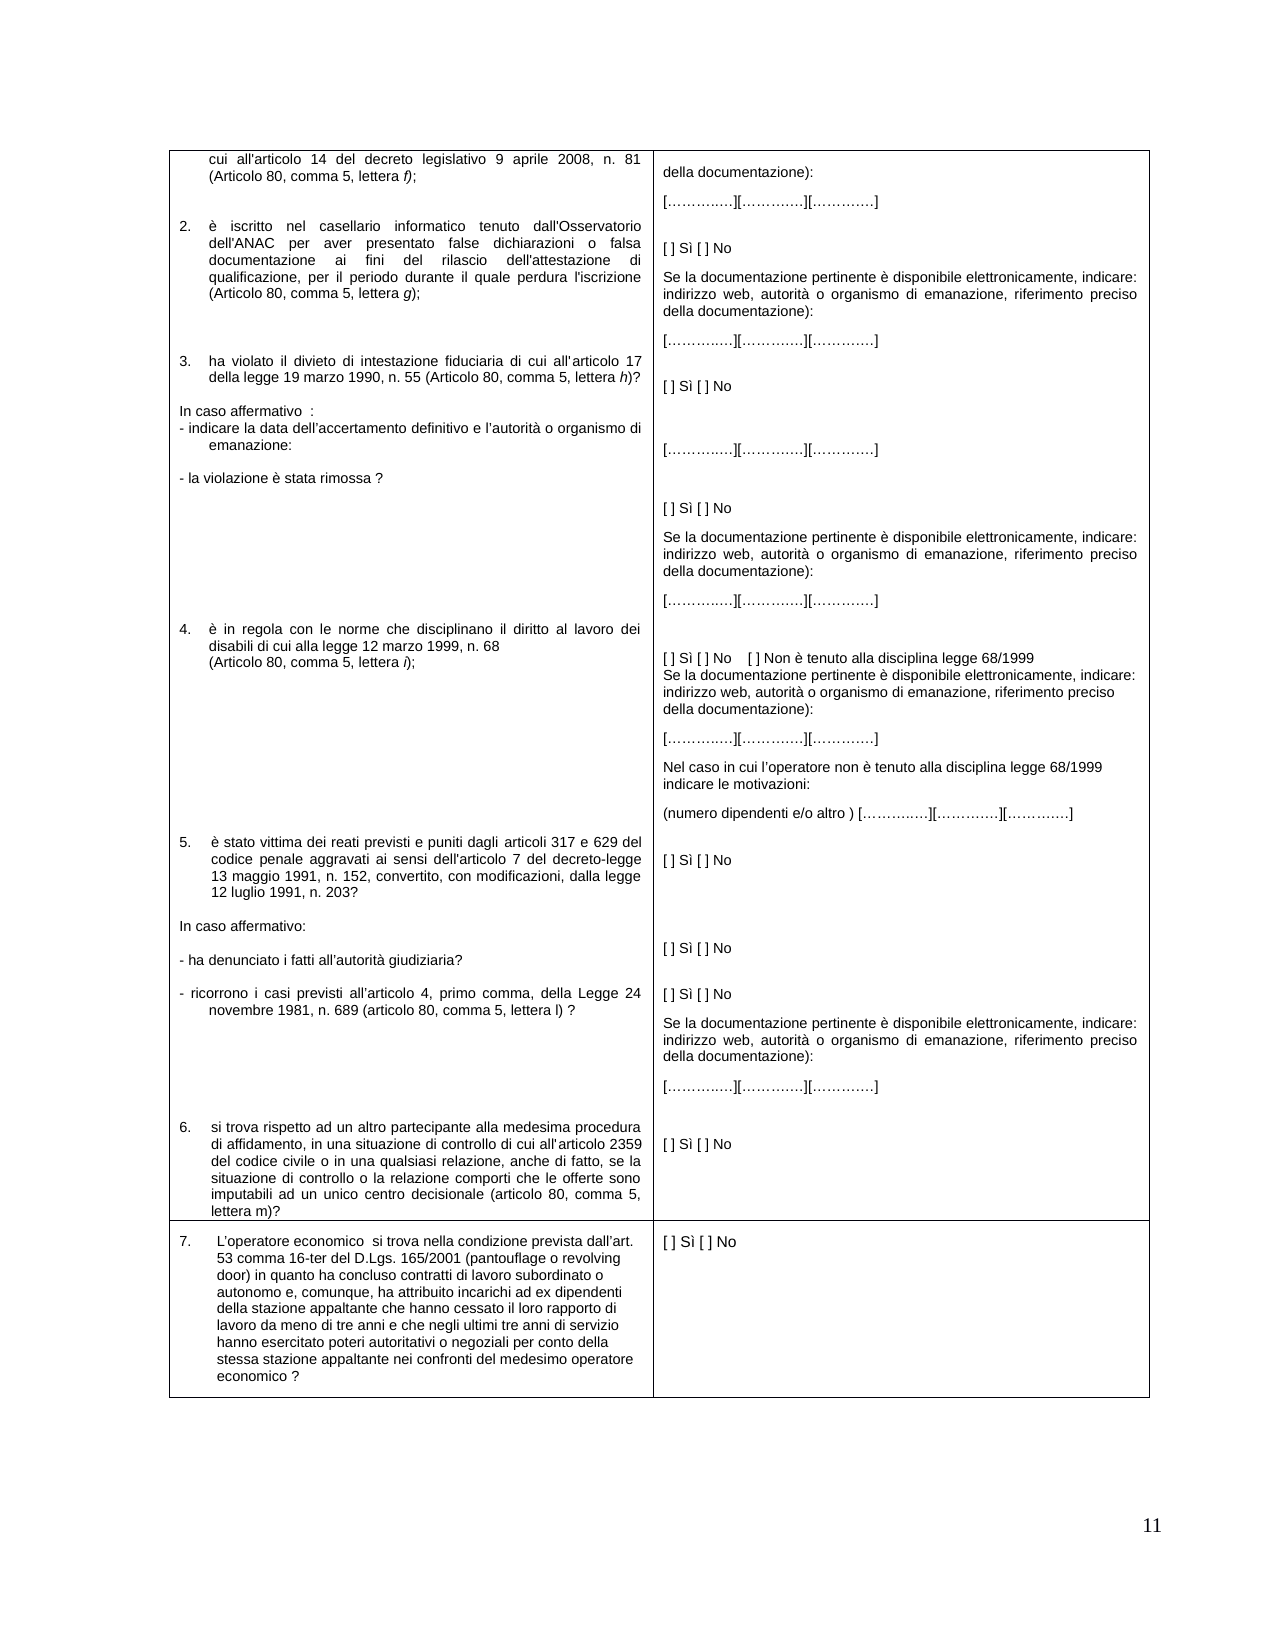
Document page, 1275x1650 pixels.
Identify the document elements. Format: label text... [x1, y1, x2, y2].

table_cell della documentazione): [………..…][……….…][……….…] [ ] Sì [ ] No Se la documentazione pertinente è disponibile elettronicamente, indicare: indirizzo web, autorità o organismo di emanazione, riferimento preciso della documentazione): [………..…][……….…][……….…] [ ] Sì [ ] No [………..…][……….…][……….…] [ ] Sì [ ] No Se la documentazione pertinente è disponibile elettronicamente, indicare: indirizzo web, autorità o organismo di emanazione, riferimento preciso della documentazione): [………..…][……….…][……….…] [ ] Sì [ ] No [ ] Non è tenuto alla disciplina legge 68/1999 Se la documentazione pertinente è disponibile elettronicamente, indicare: indirizzo web, autorità o organismo di emanazione, riferimento preciso della documentazione): [………..…][……….…][……….…] Nel caso in cui l’operatore non è tenuto alla disciplina legge 68/1999 indicare le motivazioni: (numero dipendenti e/o altro ) [………..…][……….…][……….…] [ ] Sì [ ] No [ ] Sì [ ] No [ ] Sì [ ] No Se la documentazione pertinente è disponibile elettronicamente, indicare: indirizzo web, autorità o organismo di emanazione, riferimento preciso della documentazione): [………..…][……….…][……….…] [ ] Sì [ ] No [654, 151, 1149, 1219]
table_cell L’operatore economico si trova nella condizione prevista dall’art. 53 comma 16-ter del D.Lgs. 165/2001 (pantouflage o revolving door) in quanto ha concluso contratti di lavoro subordinato o autonomo e, comunque, ha attribuito incarichi ad ex dipendenti della stazione appaltante che hanno cessato il loro rapporto di lavoro da meno di tre anni e che negli ultimi tre anni di servizio hanno esercitato poteri autoritativi o negoziali per conto della stessa stazione appaltante nei confronti del medesimo operatore economico ? [170, 1221, 653, 1397]
table_cell cui all'articolo 14 del decreto legislativo 9 aprile 2008, n. 81 (Articolo 80, comma 5, lettera f); è iscritto nel casellario informatico tenuto dall'Osservatorio dell'ANAC per aver presentato false dichiarazioni o falsa documentazione ai fini del rilascio dell'attestazione di qualificazione, per il periodo durante il quale perdura l'iscrizione (Articolo 80, comma 5, lettera g); ha violato il divieto di intestazione fiduciaria di cui all'articolo 17 della legge 19 marzo 1990, n. 55 (Articolo 80, comma 5, lettera h)? In caso affermativo : - indicare la data dell’accertamento definitivo e l’autorità o organismo di emanazione: - la violazione è stata rimossa ? è in regola con le norme che disciplinano il diritto al lavoro dei disabili di cui alla legge 12 marzo 1999, n. 68 (Articolo 80, comma 5, lettera i); è stato vittima dei reati previsti e puniti dagli articoli 317 e 629 del codice penale aggravati ai sensi dell'articolo 7 del decreto-legge 13 maggio 1991, n. 152, convertito, con modificazioni, dalla legge 12 luglio 1991, n. 203? In caso affermativo: - ha denunciato i fatti all’autorità giudiziaria? - ricorrono i casi previsti all’articolo 4, primo comma, della Legge 24 novembre 1981, n. 689 (articolo 80, comma 5, lettera l) ? si trova rispetto ad un altro partecipante alla medesima procedura di affidamento, in una situazione di controllo di cui all'articolo 2359 del codice civile o in una qualsiasi relazione, anche di fatto, se la situazione di controllo o la relazione comporti che le offerte sono imputabili ad un unico centro decisionale (articolo 80, comma 5, lettera m)? [170, 151, 653, 1219]
table_cell [ ] Sì [ ] No [654, 1221, 1149, 1397]
